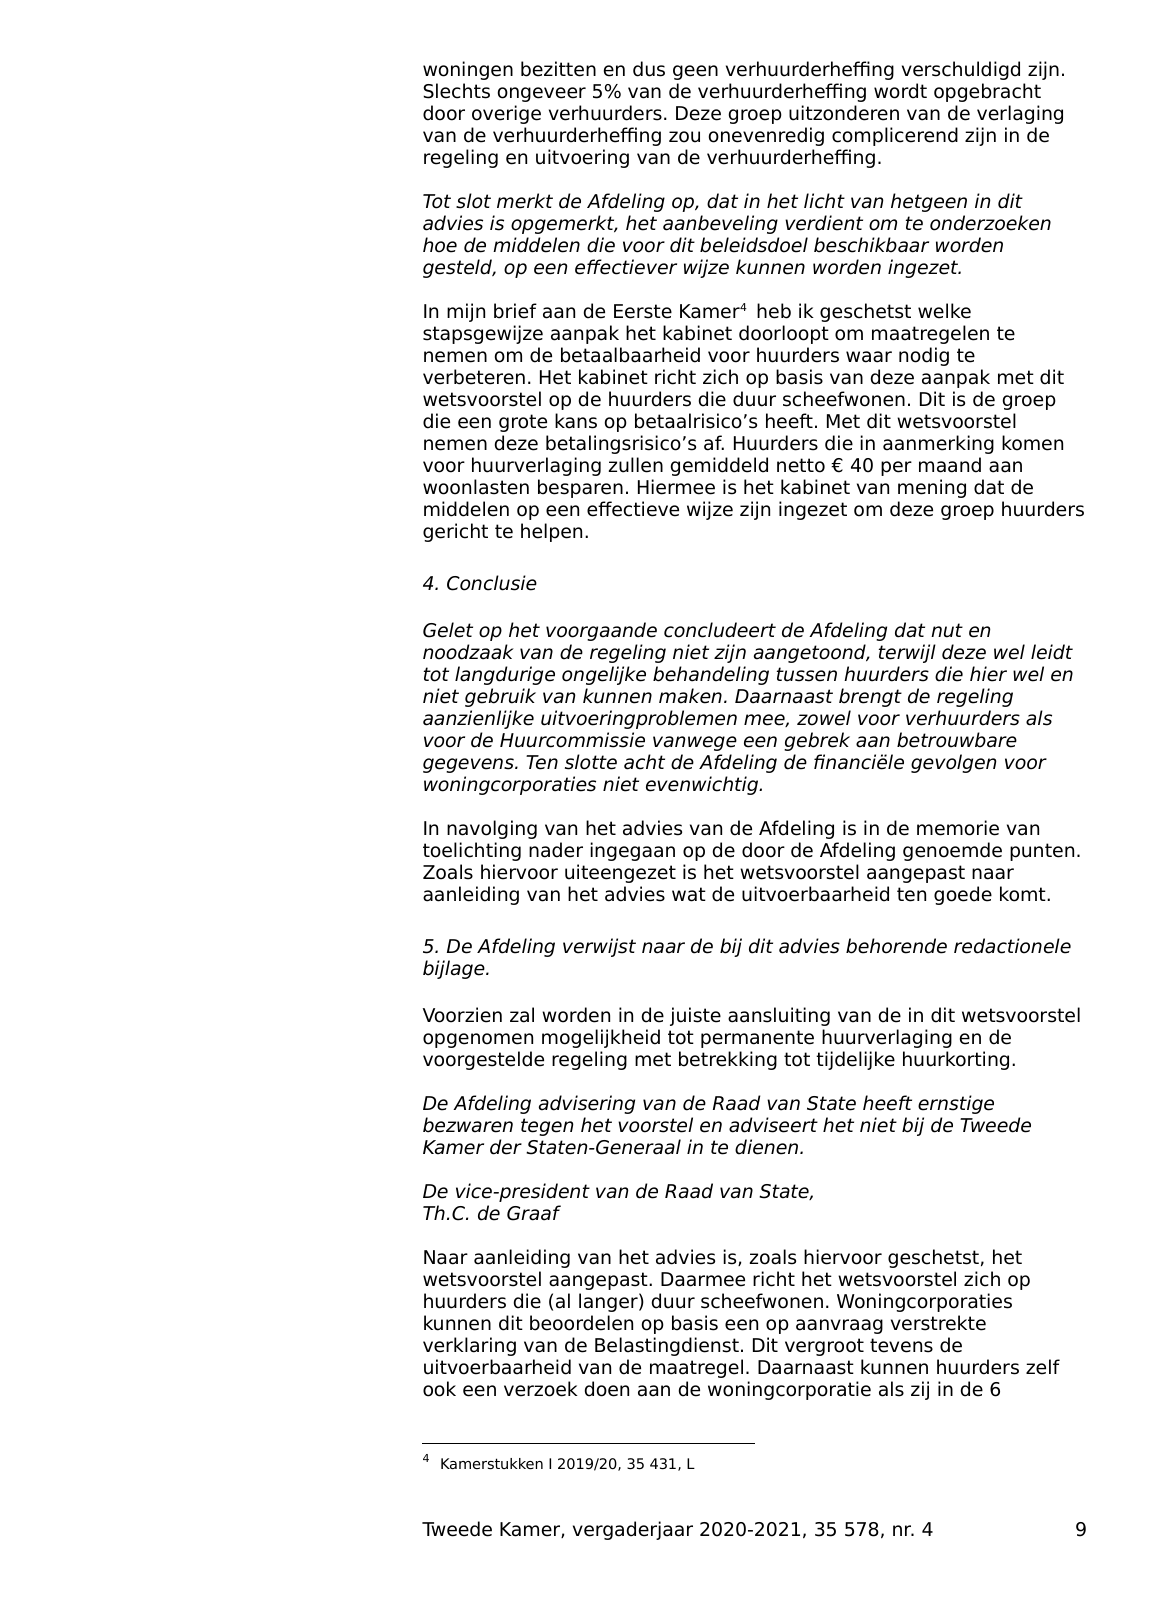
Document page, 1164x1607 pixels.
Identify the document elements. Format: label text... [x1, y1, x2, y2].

subtitle 4. Conclusie [422, 573, 1087, 595]
text Naar aanleiding van het advies is, zoals hiervoor geschetst, het wetsvoorstel aangepast. Daarmee richt het wetsvoorstel zich op huurders die (al langer) duur scheefwonen. Woningcorporaties kunnen dit beoordelen op basis een op aanvraag verstrekte verklaring van de Belastingdienst. Dit vergroot tevens de uitvoerbaarheid van de maatregel. Daarnaast kunnen huurders zelf ook een verzoek doen aan de woningcorporatie als zij in de 6 [422, 1247, 1087, 1401]
subtitle 5. De Afdeling verwijst naar de bij dit advies behorende redactionele bijlage. [422, 936, 1087, 980]
text Th.C. de Graaf [422, 1203, 1087, 1225]
text Gelet op het voorgaande concludeert de Afdeling dat nut en noodzaak van de regeling niet zijn aangetoond, terwijl deze wel leidt tot langdurige ongelijke behandeling tussen huurders die hier wel en niet gebruik van kunnen maken. Daarnaast brengt de regeling aanzienlijke uitvoeringproblemen mee, zowel voor verhuurders als voor de Huurcommissie vanwege een gebrek aan betrouwbare gegevens. Ten slotte acht de Afdeling de financiële gevolgen voor woningcorporaties niet evenwichtig. [422, 620, 1087, 796]
text Voorzien zal worden in de juiste aansluiting van de in dit wetsvoorstel opgenomen mogelijkheid tot permanente huurverlaging en de voorgestelde regeling met betrekking tot tijdelijke huurkorting. [422, 1005, 1087, 1071]
text woningen bezitten en dus geen verhuurderheffing verschuldigd zijn. Slechts ongeveer 5% van de verhuurderheffing wordt opgebracht door overige verhuurders. Deze groep uitzonderen van de verlaging van de verhuurderheffing zou onevenredig complicerend zijn in de regeling en uitvoering van de verhuurderheffing. [422, 59, 1087, 169]
text Tot slot merkt de Afdeling op, dat in het licht van hetgeen in dit advies is opgemerkt, het aanbeveling verdient om te onderzoeken hoe de middelen die voor dit beleidsdoel beschikbaar worden gesteld, op een effectiever wijze kunnen worden ingezet. [422, 191, 1087, 279]
text De Afdeling advisering van de Raad van State heeft ernstige bezwaren tegen het voorstel en adviseert het niet bij de Tweede Kamer der Staten-Generaal in te dienen. [422, 1093, 1087, 1159]
text Kamerstukken I 2019/20, 35 431, L [422, 1452, 1087, 1474]
text In mijn brief aan de Eerste Kamer heb ik geschetst welke stapsgewijze aanpak het kabinet doorloopt om maatregelen te nemen om de betaalbaarheid voor huurders waar nodig te verbeteren. Het kabinet richt zich op basis van deze aanpak met dit wetsvoorstel op de huurders die duur scheefwonen. Dit is de groep die een grote kans op betaalrisico’s heeft. Met dit wetsvoorstel nemen deze betalingsrisico’s af. Huurders die in aanmerking komen voor huurverlaging zullen gemiddeld netto € 40 per maand aan woonlasten besparen. Hiermee is het kabinet van mening dat de middelen op een effectieve wijze zijn ingezet om deze groep huurders gericht te helpen. [422, 301, 1087, 543]
text In navolging van het advies van de Afdeling is in de memorie van toelichting nader ingegaan op de door de Afdeling genoemde punten. Zoals hiervoor uiteengezet is het wetsvoorstel aangepast naar aanleiding van het advies wat de uitvoerbaarheid ten goede komt. [422, 818, 1087, 906]
text De vice-president van de Raad van State, [422, 1181, 1087, 1203]
